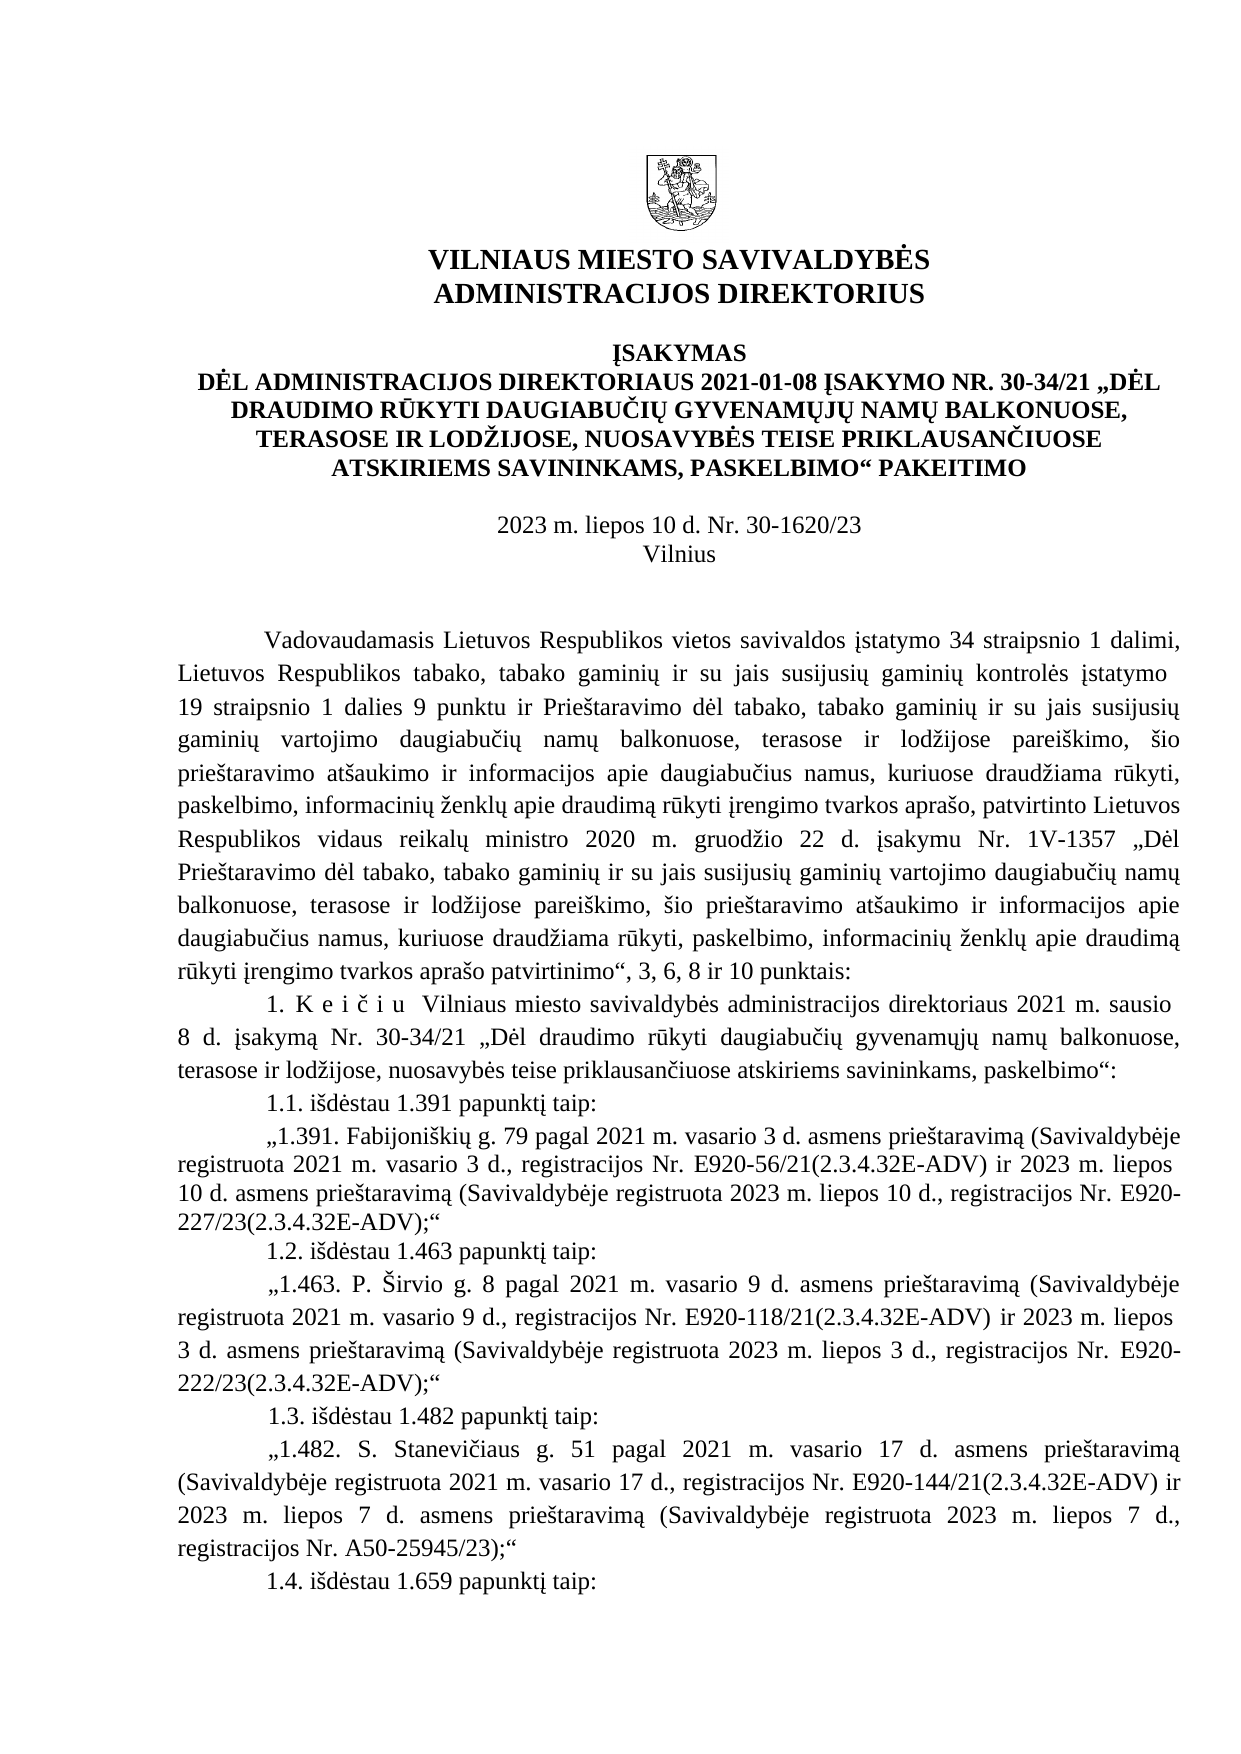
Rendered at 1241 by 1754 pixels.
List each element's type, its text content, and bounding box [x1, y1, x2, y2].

text ADMINISTRACIJOS DIREKTORIUS [177, 276, 1181, 309]
text „1.482. S. Stanevičiaus g. 51 pagal 2021 m. vasario 17 d. asmens prieštaravimą (Savivaldybėje registruota 2021 m. vasario 17 d., registracijos Nr. E920-144/21(2.3.4.32E-ADV) ir 2023 m. liepos 7 d. asmens prieštaravimą (Savivaldybėje registruota 2023 m. liepos 7 d., registracijos Nr. A50-25945/23);“ [177, 1434, 1181, 1562]
text 1.3. išdėstau 1.482 papunktį taip: [177, 1401, 1181, 1430]
text „1.391. Fabijoniškių g. 79 pagal 2021 m. vasario 3 d. asmens prieštaravimą (Savivaldybėje registruota 2021 m. vasario 3 d., registracijos Nr. E920-56/21(2.3.4.32E-ADV) ir 2023 m. liepos 10 d. asmens prieštaravimą (Savivaldybėje registruota 2023 m. liepos 10 d., registracijos Nr. E920-227/23(2.3.4.32E-ADV);“ [177, 1121, 1181, 1236]
text 1.4. išdėstau 1.659 papunktį taip: [252, 1566, 1181, 1595]
text 1.2. išdėstau 1.463 papunktį taip: [252, 1236, 1181, 1264]
text 1.1. išdėstau 1.391 papunktį taip: [252, 1088, 1181, 1117]
text VILNIAUS MIESTO SAVIVALDYBĖS [177, 242, 1181, 276]
text 1. K e i č i u Vilniaus miesto savivaldybės administracijos direktoriaus 2021 m. sausio 8 d. įsakymą Nr. 30-34/21 „Dėl draudimo rūkyti daugiabučių gyvenamųjų namų balkonuose, terasose ir lodžijose, nuosavybės teise priklausančiuose atskiriems savininkams, paskelbimo“: [177, 989, 1181, 1083]
text „1.463. P. Širvio g. 8 pagal 2021 m. vasario 9 d. asmens prieštaravimą (Savivaldybėje registruota 2021 m. vasario 9 d., registracijos Nr. E920-118/21(2.3.4.32E-ADV) ir 2023 m. liepos 3 d. asmens prieštaravimą (Savivaldybėje registruota 2023 m. liepos 3 d., registracijos Nr. E920-222/23(2.3.4.32E-ADV);“ [177, 1269, 1181, 1397]
text Vilnius [177, 539, 1181, 568]
text 2023 m. liepos 10 d. Nr. 30-1620/23 [177, 511, 1181, 539]
text DĖL ADMINISTRACIJOS DIREKTORIAUS 2021-01-08 ĮSAKYMO NR. 30-34/21 „DĖL DRAUDIMO RŪKYTI DAUGIABUČIŲ GYVENAMŲJŲ NAMŲ BALKONUOSE, TERASOSE IR LODŽIJOSE, NUOSAVYBĖS TEISE PRIKLAUSANČIUOSE ATSKIRIEMS SAVININKAMS, PASKELBIMO“ PAKEITIMO [177, 367, 1181, 482]
text ĮSAKYMAS [177, 338, 1181, 367]
text Vadovaudamasis Lietuvos Respublikos vietos savivaldos įstatymo 34 straipsnio 1 dalimi, Lietuvos Respublikos tabako, tabako gaminių ir su jais susijusių gaminių kontrolės įstatymo 19 straipsnio 1 dalies 9 punktu ir Prieštaravimo dėl tabako, tabako gaminių ir su jais susijusių gaminių vartojimo daugiabučių namų balkonuose, terasose ir lodžijose pareiškimo, šio prieštaravimo atšaukimo ir informacijos apie daugiabučius namus, kuriuose draudžiama rūkyti, paskelbimo, informacinių ženklų apie draudimą rūkyti įrengimo tvarkos aprašo, patvirtinto Lietuvos Respublikos vidaus reikalų ministro 2020 m. gruodžio 22 d. įsakymu Nr. 1V-1357 „Dėl Prieštaravimo dėl tabako, tabako gaminių ir su jais susijusių gaminių vartojimo daugiabučių namų balkonuose, terasose ir lodžijose pareiškimo, šio prieštaravimo atšaukimo ir informacijos apie daugiabučius namus, kuriuose draudžiama rūkyti, paskelbimo, informacinių ženklų apie draudimą rūkyti įrengimo tvarkos aprašo patvirtinimo“, 3, 6, 8 ir 10 punktais: [177, 626, 1181, 984]
